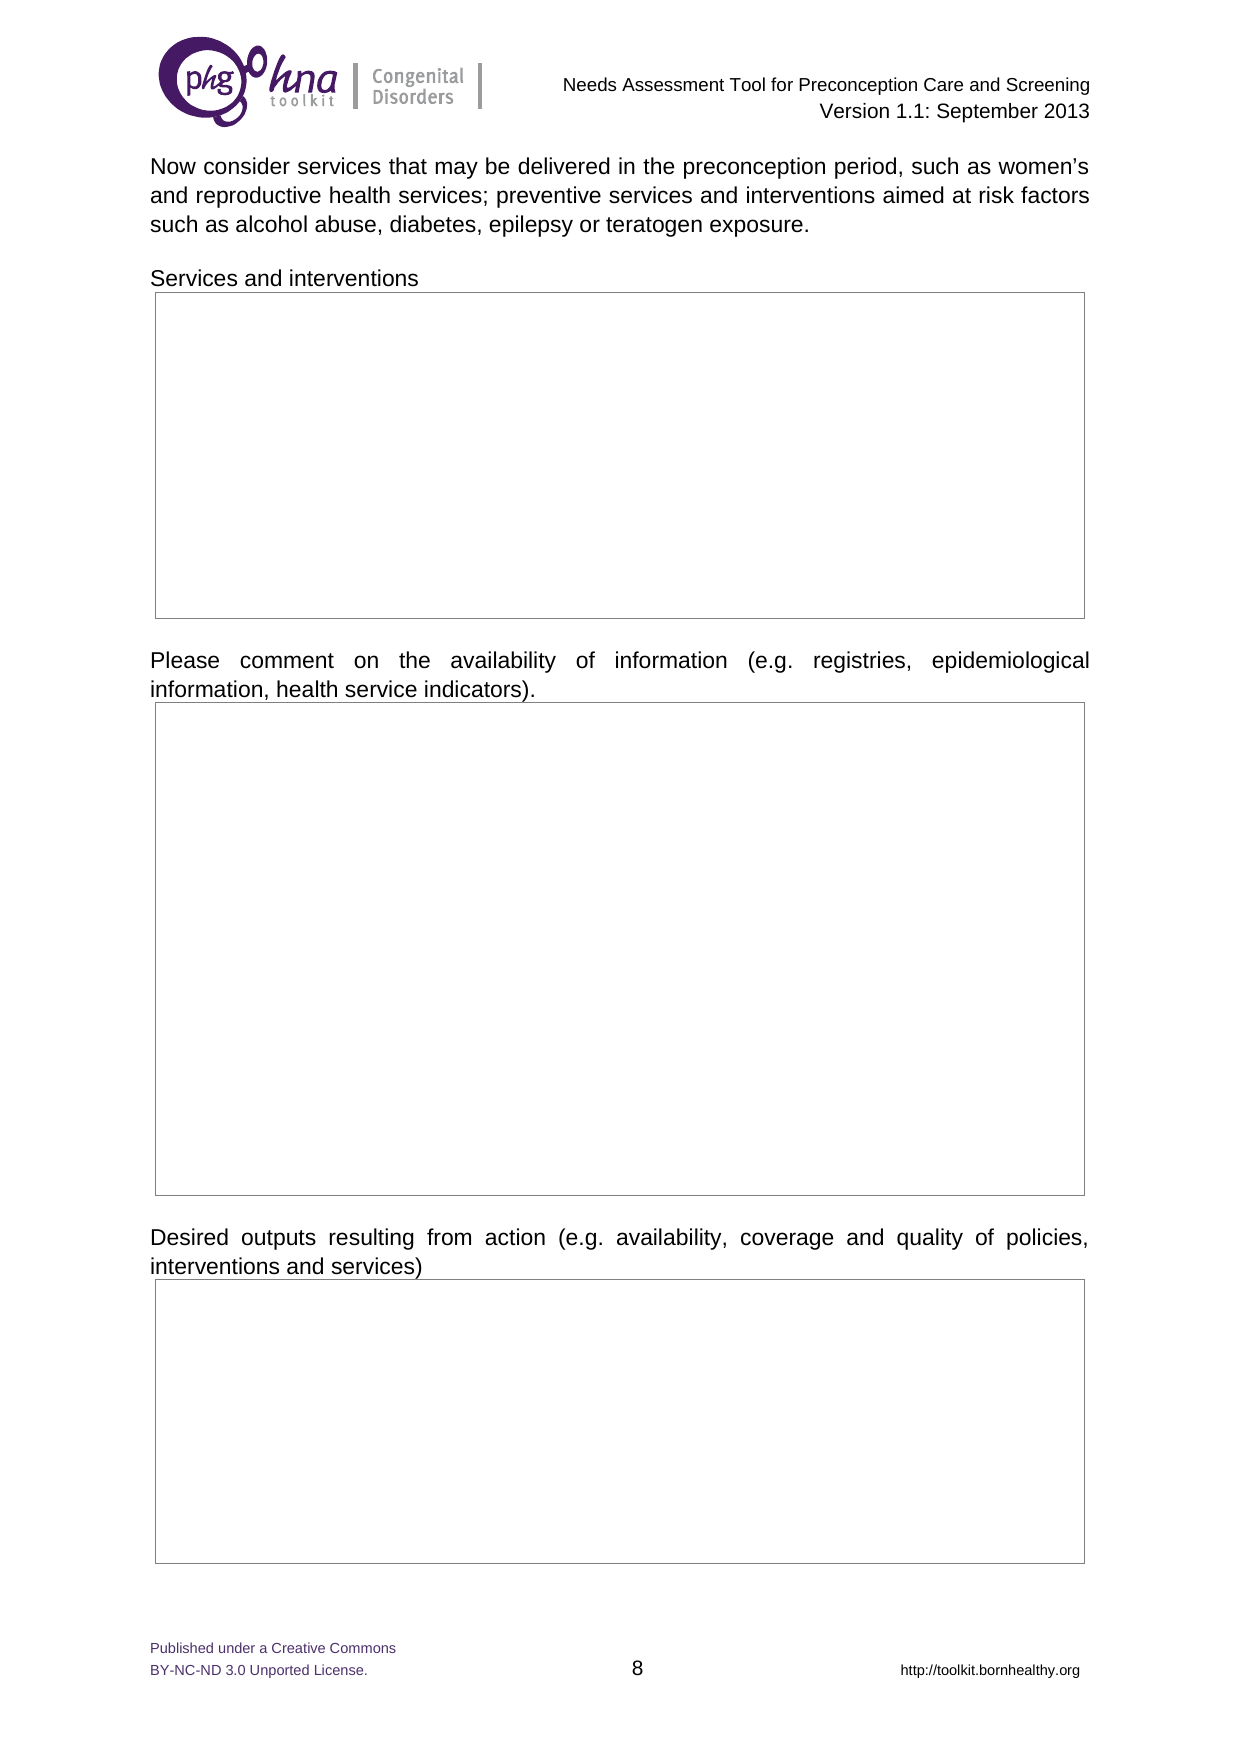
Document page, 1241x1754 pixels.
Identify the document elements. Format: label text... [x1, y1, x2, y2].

text Now consider services that may be delivered in the preconception period, such as women’s and reproductive health services; preventive services and interventions aimed at risk factors such as alcohol abuse, diabetes, epilepsy or teratogen exposure. [150, 150, 1090, 237]
subtitle Services and interventions [150, 262, 1090, 292]
subtitle Desired outputs resulting from action (e.g. availability, coverage and quality of policies, interventions and services) [150, 1221, 1090, 1279]
subtitle Please comment on the availability of information (e.g. registries, epidemiological information, health service indicators). [150, 644, 1090, 702]
